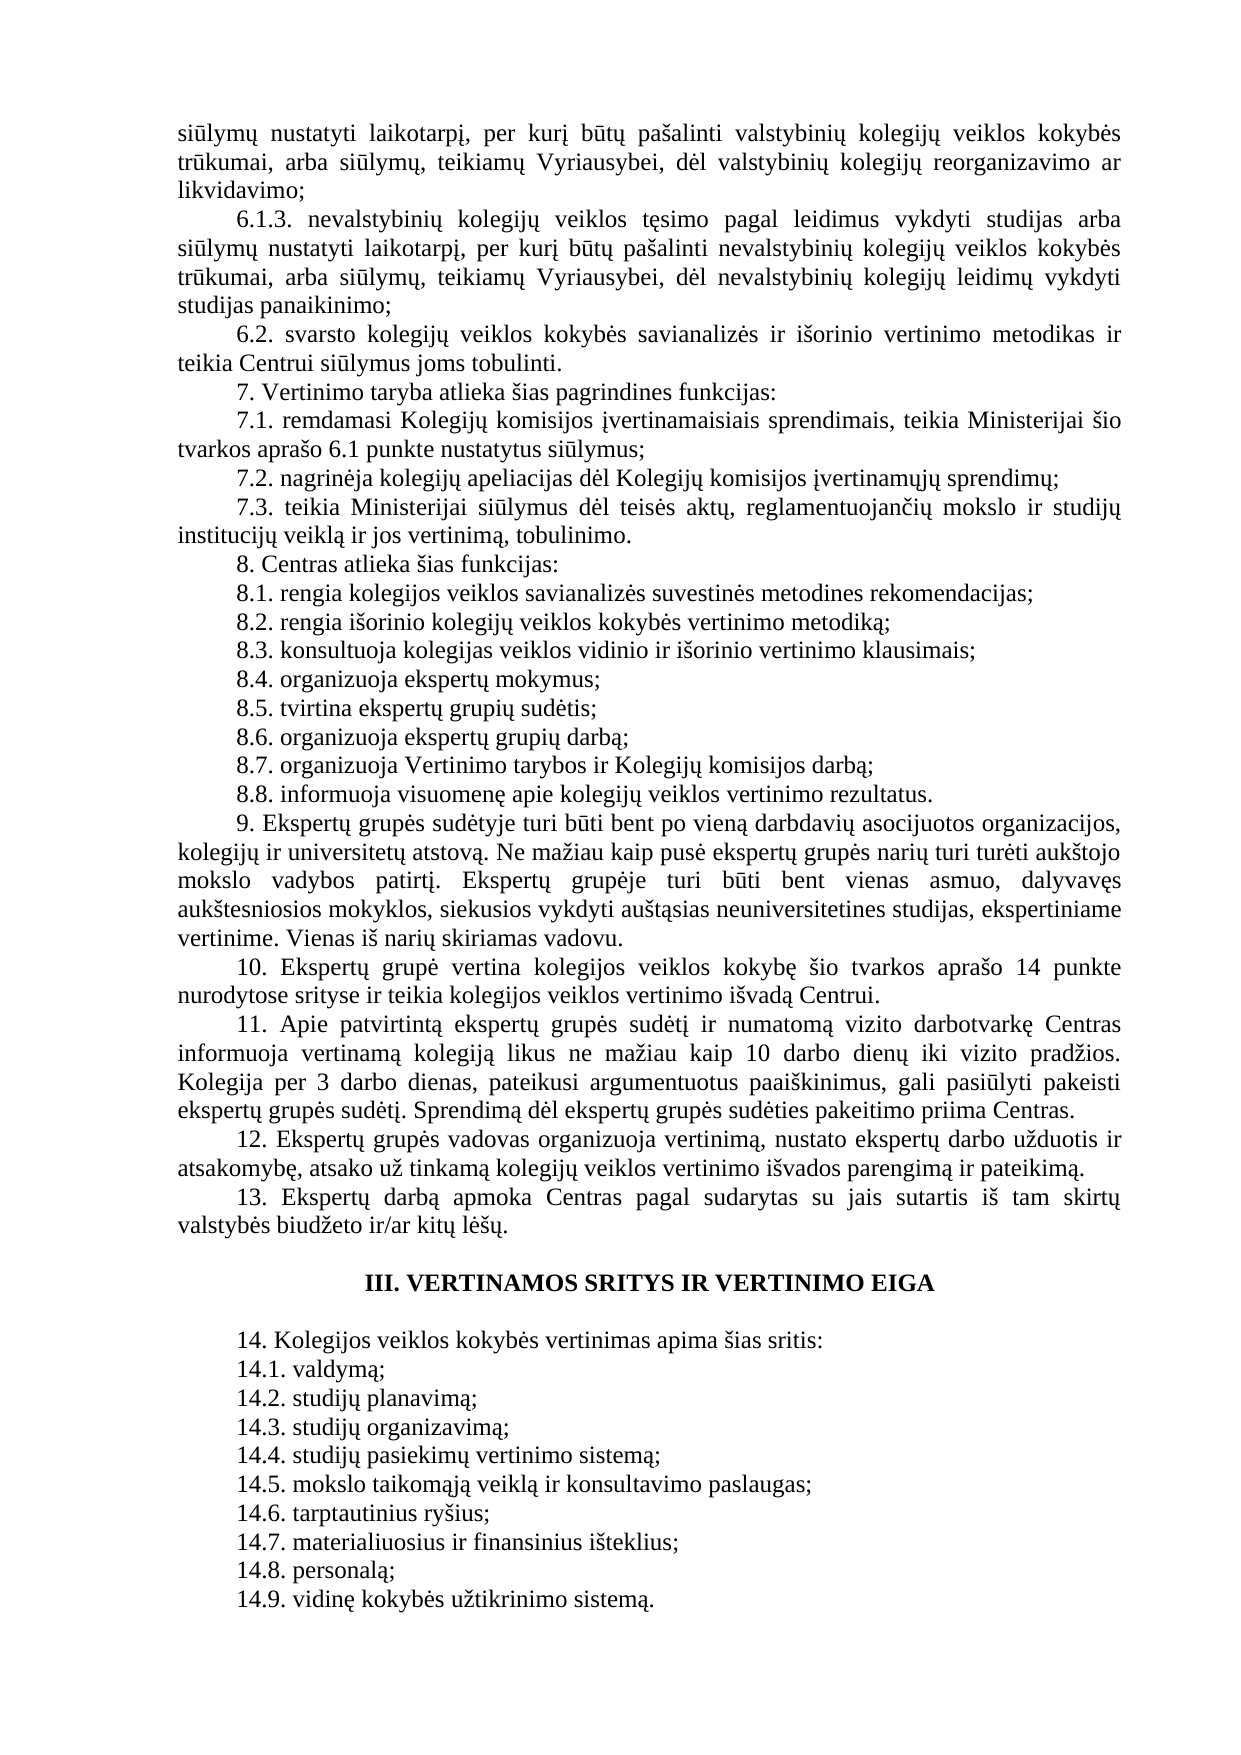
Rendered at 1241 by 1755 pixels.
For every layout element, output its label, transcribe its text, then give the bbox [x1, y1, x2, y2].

text 8. Centras atlieka šias funkcijas: [177, 549, 1122, 578]
text 7.3. teikia Ministerijai siūlymus dėl teisės aktų, reglamentuojančių mokslo ir studijų institucijų veiklą ir jos vertinimą, tobulinimo. [177, 492, 1122, 549]
text 9. Ekspertų grupės sudėtyje turi būti bent po vieną darbdavių asocijuotos organizacijos, kolegijų ir universitetų atstovą. Ne mažiau kaip pusė ekspertų grupės narių turi turėti aukštojo mokslo vadybos patirtį. Ekspertų grupėje turi būti bent vienas asmuo, dalyvavęs aukštesniosios mokyklos, siekusios vykdyti auštąsias neuniversitetines studijas, ekspertiniame vertinime. Vienas iš narių skiriamas vadovu. [177, 808, 1122, 952]
text 7.1. remdamasi Kolegijų komisijos įvertinamaisiais sprendimais, teikia Ministerijai šio tvarkos aprašo 6.1 punkte nustatytus siūlymus; [177, 406, 1122, 463]
text 8.6. organizuoja ekspertų grupių darbą; [177, 722, 1122, 751]
text 14.6. tarptautinius ryšius; [177, 1498, 1122, 1527]
text 8.5. tvirtina ekspertų grupių sudėtis; [177, 693, 1122, 722]
text 14.7. materialiuosius ir finansinius išteklius; [177, 1527, 1122, 1556]
text 10. Ekspertų grupė vertina kolegijos veiklos kokybę šio tvarkos aprašo 14 punkte nurodytose srityse ir teikia kolegijos veiklos vertinimo išvadą Centrui. [177, 952, 1122, 1009]
text III. VERTINAMOS SRITYS IR VERTINIMO EIGA [177, 1268, 1122, 1297]
text 14.8. personalą; [177, 1556, 1122, 1584]
text 14.3. studijų organizavimą; [177, 1412, 1122, 1441]
text 8.2. rengia išorinio kolegijų veiklos kokybės vertinimo metodiką; [177, 607, 1122, 636]
text 13. Ekspertų darbą apmoka Centras pagal sudarytas su jais sutartis iš tam skirtų valstybės biudžeto ir/ar kitų lėšų. [177, 1182, 1122, 1239]
text 6.1.3. nevalstybinių kolegijų veiklos tęsimo pagal leidimus vykdyti studijas arba siūlymų nustatyti laikotarpį, per kurį būtų pašalinti nevalstybinių kolegijų veiklos kokybės trūkumai, arba siūlymų, teikiamų Vyriausybei, dėl nevalstybinių kolegijų leidimų vykdyti studijas panaikinimo; [177, 204, 1122, 319]
text 8.4. organizuoja ekspertų mokymus; [177, 664, 1122, 693]
text 14.9. vidinę kokybės užtikrinimo sistemą. [177, 1584, 1122, 1613]
text 8.7. organizuoja Vertinimo tarybos ir Kolegijų komisijos darbą; [177, 751, 1122, 779]
text 6.2. svarsto kolegijų veiklos kokybės savianalizės ir išorinio vertinimo metodikas ir teikia Centrui siūlymus joms tobulinti. [177, 319, 1122, 377]
text 14.5. mokslo taikomąją veiklą ir konsultavimo paslaugas; [177, 1469, 1122, 1498]
text 8.3. konsultuoja kolegijas veiklos vidinio ir išorinio vertinimo klausimais; [177, 636, 1122, 664]
text 8.8. informuoja visuomenę apie kolegijų veiklos vertinimo rezultatus. [177, 779, 1122, 808]
text 14.4. studijų pasiekimų vertinimo sistemą; [177, 1441, 1122, 1469]
text siūlymų nustatyti laikotarpį, per kurį būtų pašalinti valstybinių kolegijų veiklos kokybės trūkumai, arba siūlymų, teikiamų Vyriausybei, dėl valstybinių kolegijų reorganizavimo ar likvidavimo; [177, 118, 1122, 204]
text 14. Kolegijos veiklos kokybės vertinimas apima šias sritis: [177, 1326, 1122, 1354]
text 8.1. rengia kolegijos veiklos savianalizės suvestinės metodines rekomendacijas; [177, 578, 1122, 607]
text 12. Ekspertų grupės vadovas organizuoja vertinimą, nustato ekspertų darbo užduotis ir atsakomybę, atsako už tinkamą kolegijų veiklos vertinimo išvados parengimą ir pateikimą. [177, 1124, 1122, 1182]
text 14.1. valdymą; [177, 1354, 1122, 1383]
text 7. Vertinimo taryba atlieka šias pagrindines funkcijas: [177, 377, 1122, 406]
text 7.2. nagrinėja kolegijų apeliacijas dėl Kolegijų komisijos įvertinamųjų sprendimų; [177, 463, 1122, 492]
text 14.2. studijų planavimą; [177, 1383, 1122, 1412]
text 11. Apie patvirtintą ekspertų grupės sudėtį ir numatomą vizito darbotvarkę Centras informuoja vertinamą kolegiją likus ne mažiau kaip 10 darbo dienų iki vizito pradžios. Kolegija per 3 darbo dienas, pateikusi argumentuotus paaiškinimus, gali pasiūlyti pakeisti ekspertų grupės sudėtį. Sprendimą dėl ekspertų grupės sudėties pakeitimo priima Centras. [177, 1009, 1122, 1124]
